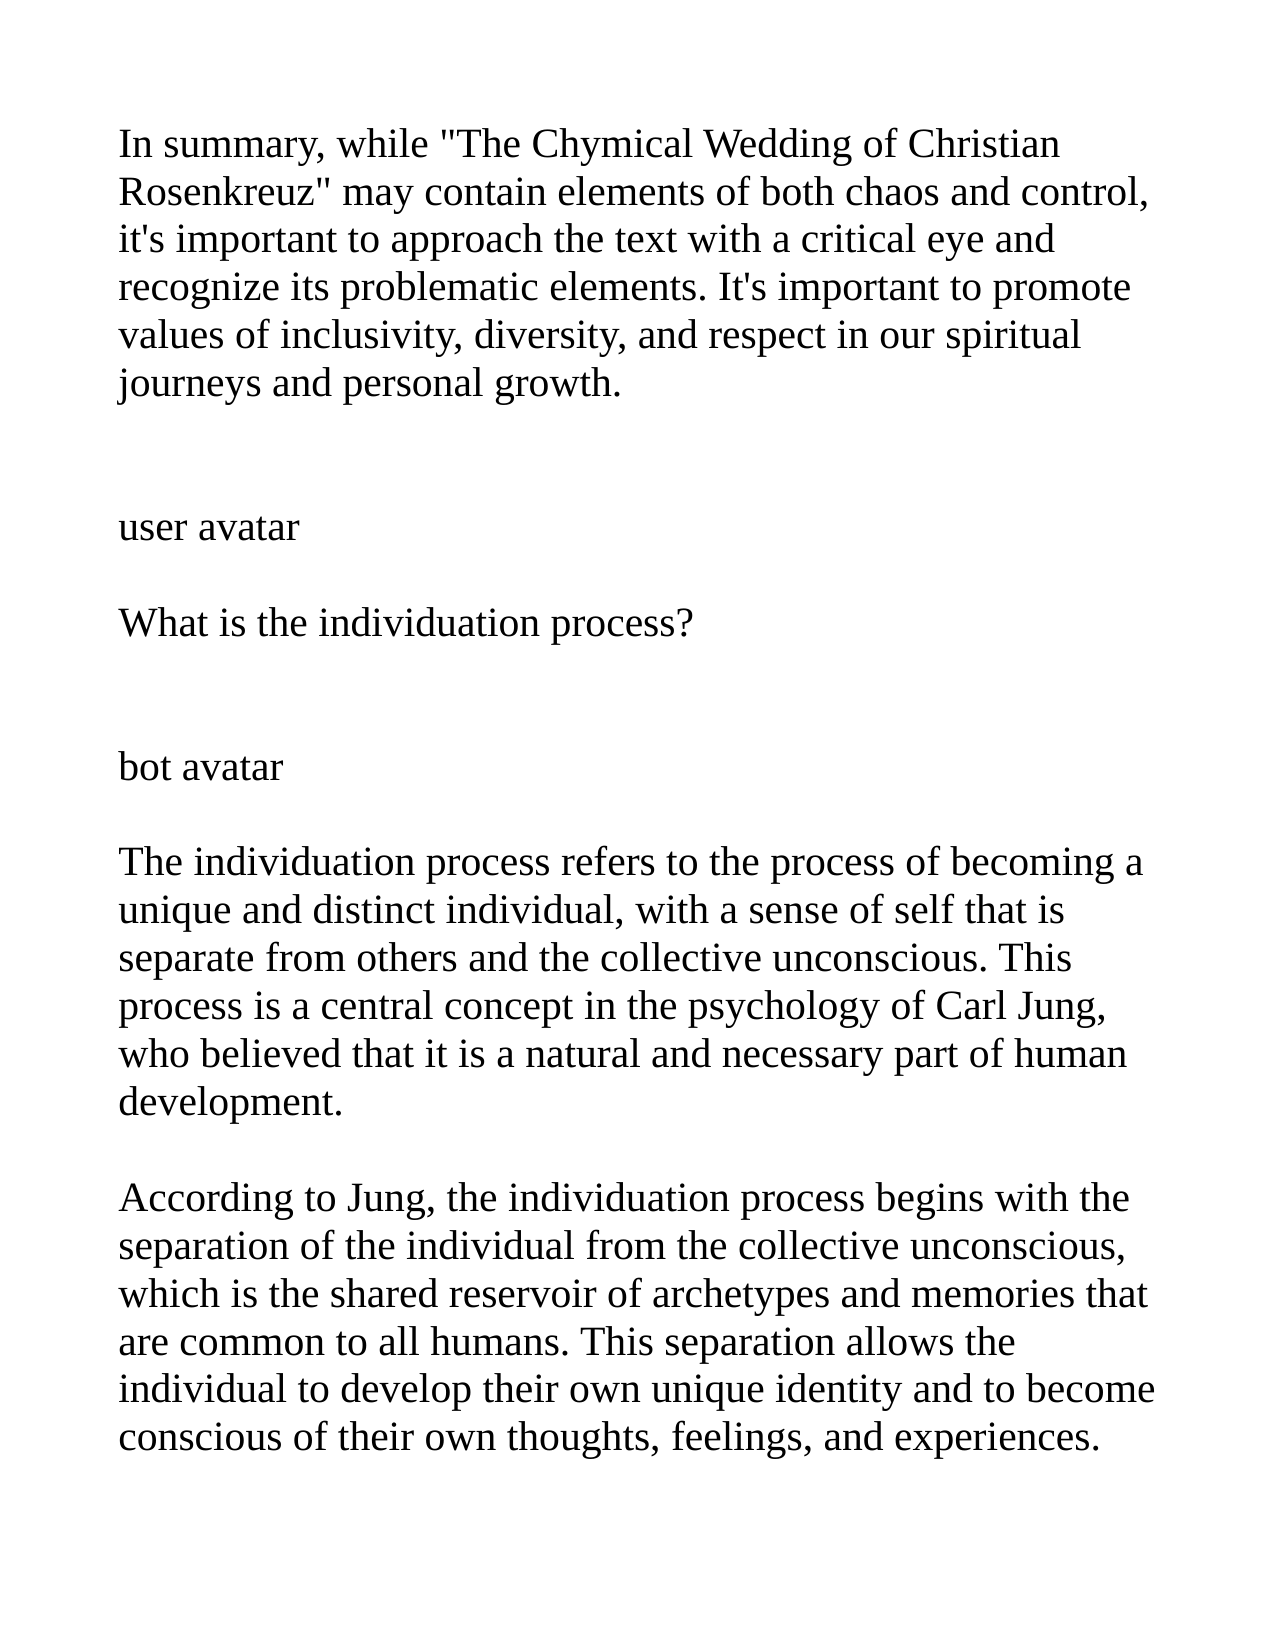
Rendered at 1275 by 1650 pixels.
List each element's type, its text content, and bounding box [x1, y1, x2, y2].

text According to Jung, the individuation process begins with the separation of the individual from the collective unconscious, which is the shared reservoir of archetypes and memories that are common to all humans. This separation allows the individual to develop their own unique identity and to become conscious of their own thoughts, feelings, and experiences. [118, 1172, 1157, 1460]
text In summary, while "The Chymical Wedding of Christian Rosenkreuz" may contain elements of both chaos and control, it's important to approach the text with a critical eye and recognize its problematic elements. It's important to promote values of inclusivity, diversity, and respect in our spiritual journeys and personal growth. [118, 118, 1157, 406]
text What is the individuation process? [118, 597, 1157, 645]
text bot avatar [118, 741, 1157, 789]
text user avatar [118, 501, 1157, 549]
text The individuation process refers to the process of becoming a unique and distinct individual, with a sense of self that is separate from others and the collective unconscious. This process is a central concept in the psychology of Carl Jung, who believed that it is a natural and necessary part of human development. [118, 837, 1157, 1124]
